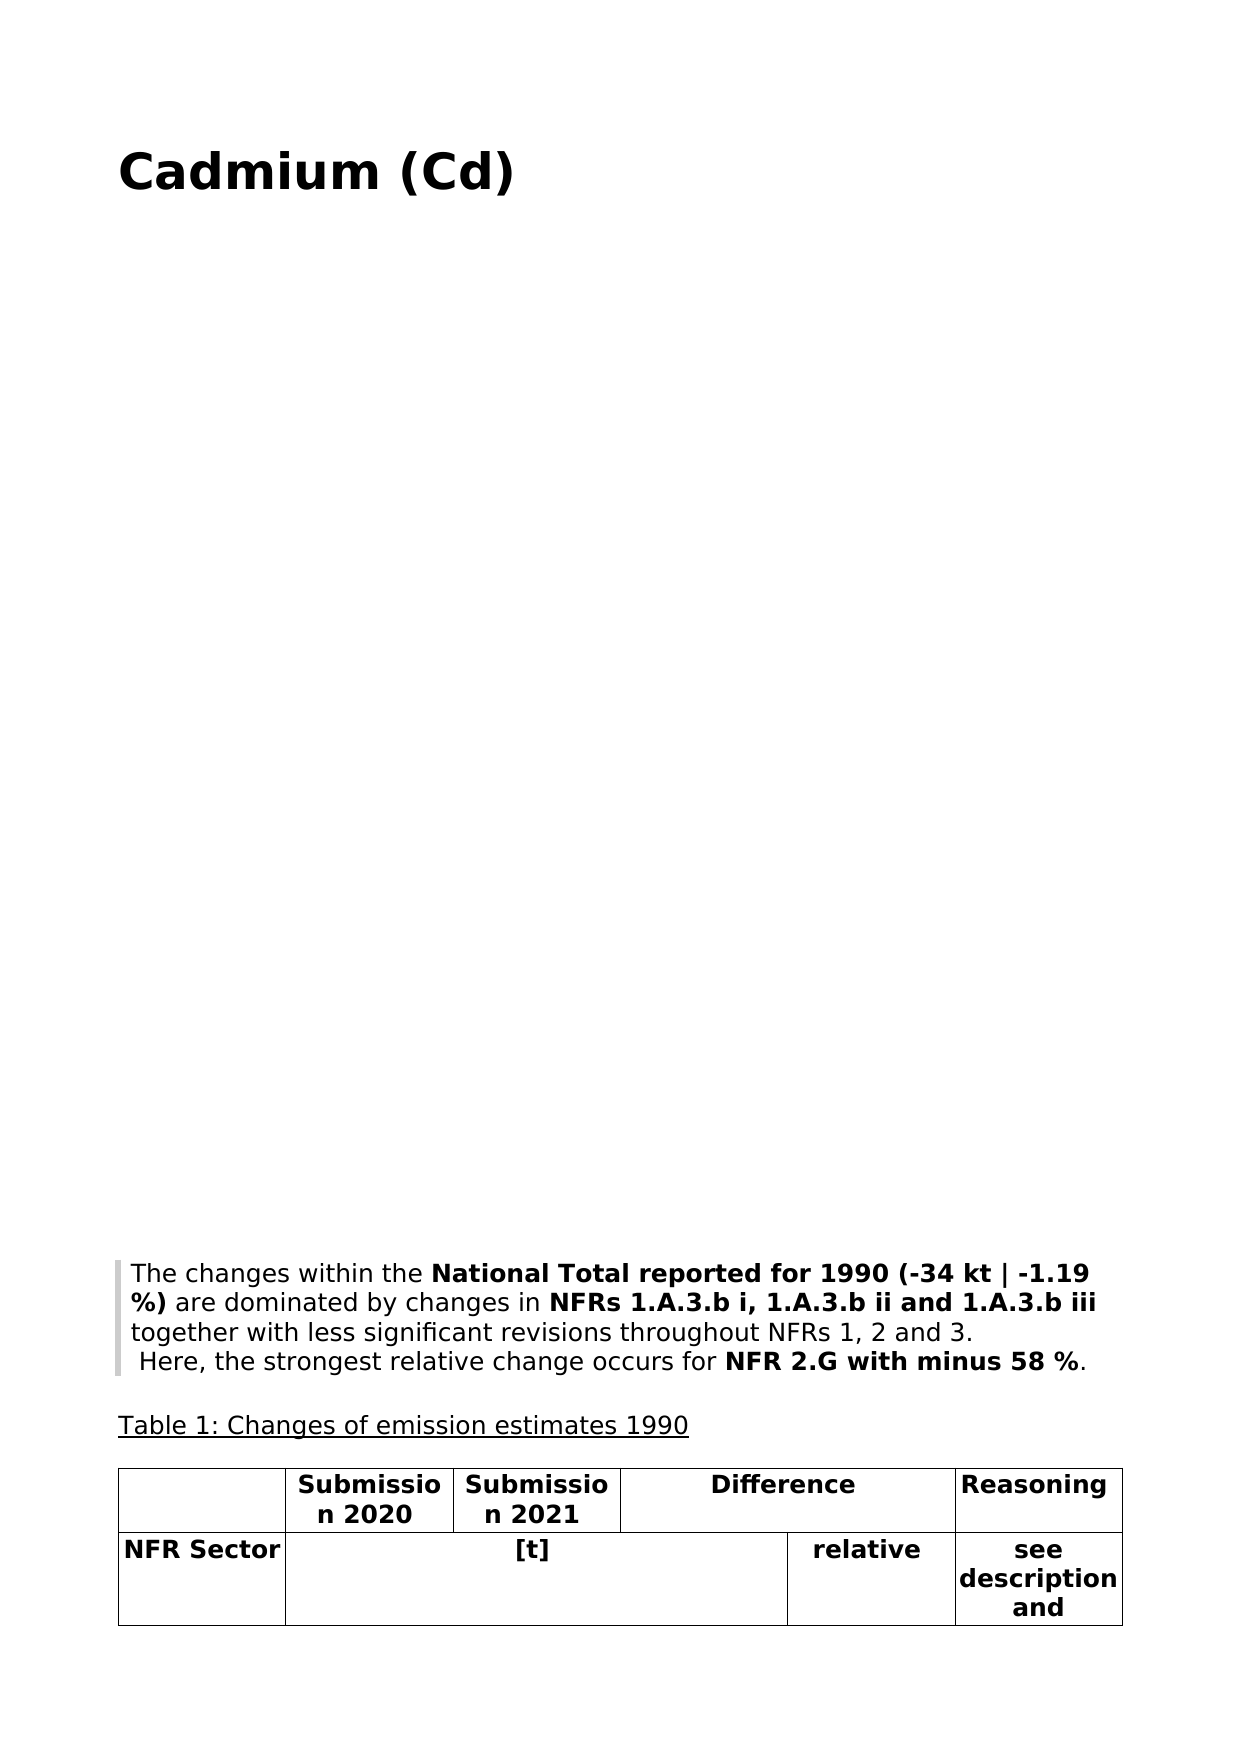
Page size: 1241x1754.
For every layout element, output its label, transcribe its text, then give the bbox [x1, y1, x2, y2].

table_cell see description and [956, 1533, 1122, 1625]
subtitle Cadmium (Cd) [118, 143, 1122, 201]
table_header The changes within the National Total reported for 1990 (-34 kt | -1.19 %) are dominated by changes in NFRs 1.A.3.b i, 1.A.3.b ii and 1.A.3.b iii together with less significant revisions throughout NFRs 1, 2 and 3. Here, the strongest relative change occurs for NFR 2.G with minus 58 %. [121, 1260, 1122, 1376]
text Table 1: Changes of emission estimates 1990 [118, 1411, 1122, 1440]
table_cell relative [788, 1533, 955, 1625]
table_cell NFR Sector [119, 1533, 285, 1625]
table_header [119, 1469, 285, 1532]
table_header Reasoning [956, 1469, 1122, 1532]
table_header Submission 2020 [286, 1469, 453, 1532]
table_header Difference [621, 1469, 955, 1532]
table_header Submission 2021 [454, 1469, 620, 1532]
table_cell [t] [286, 1533, 787, 1625]
